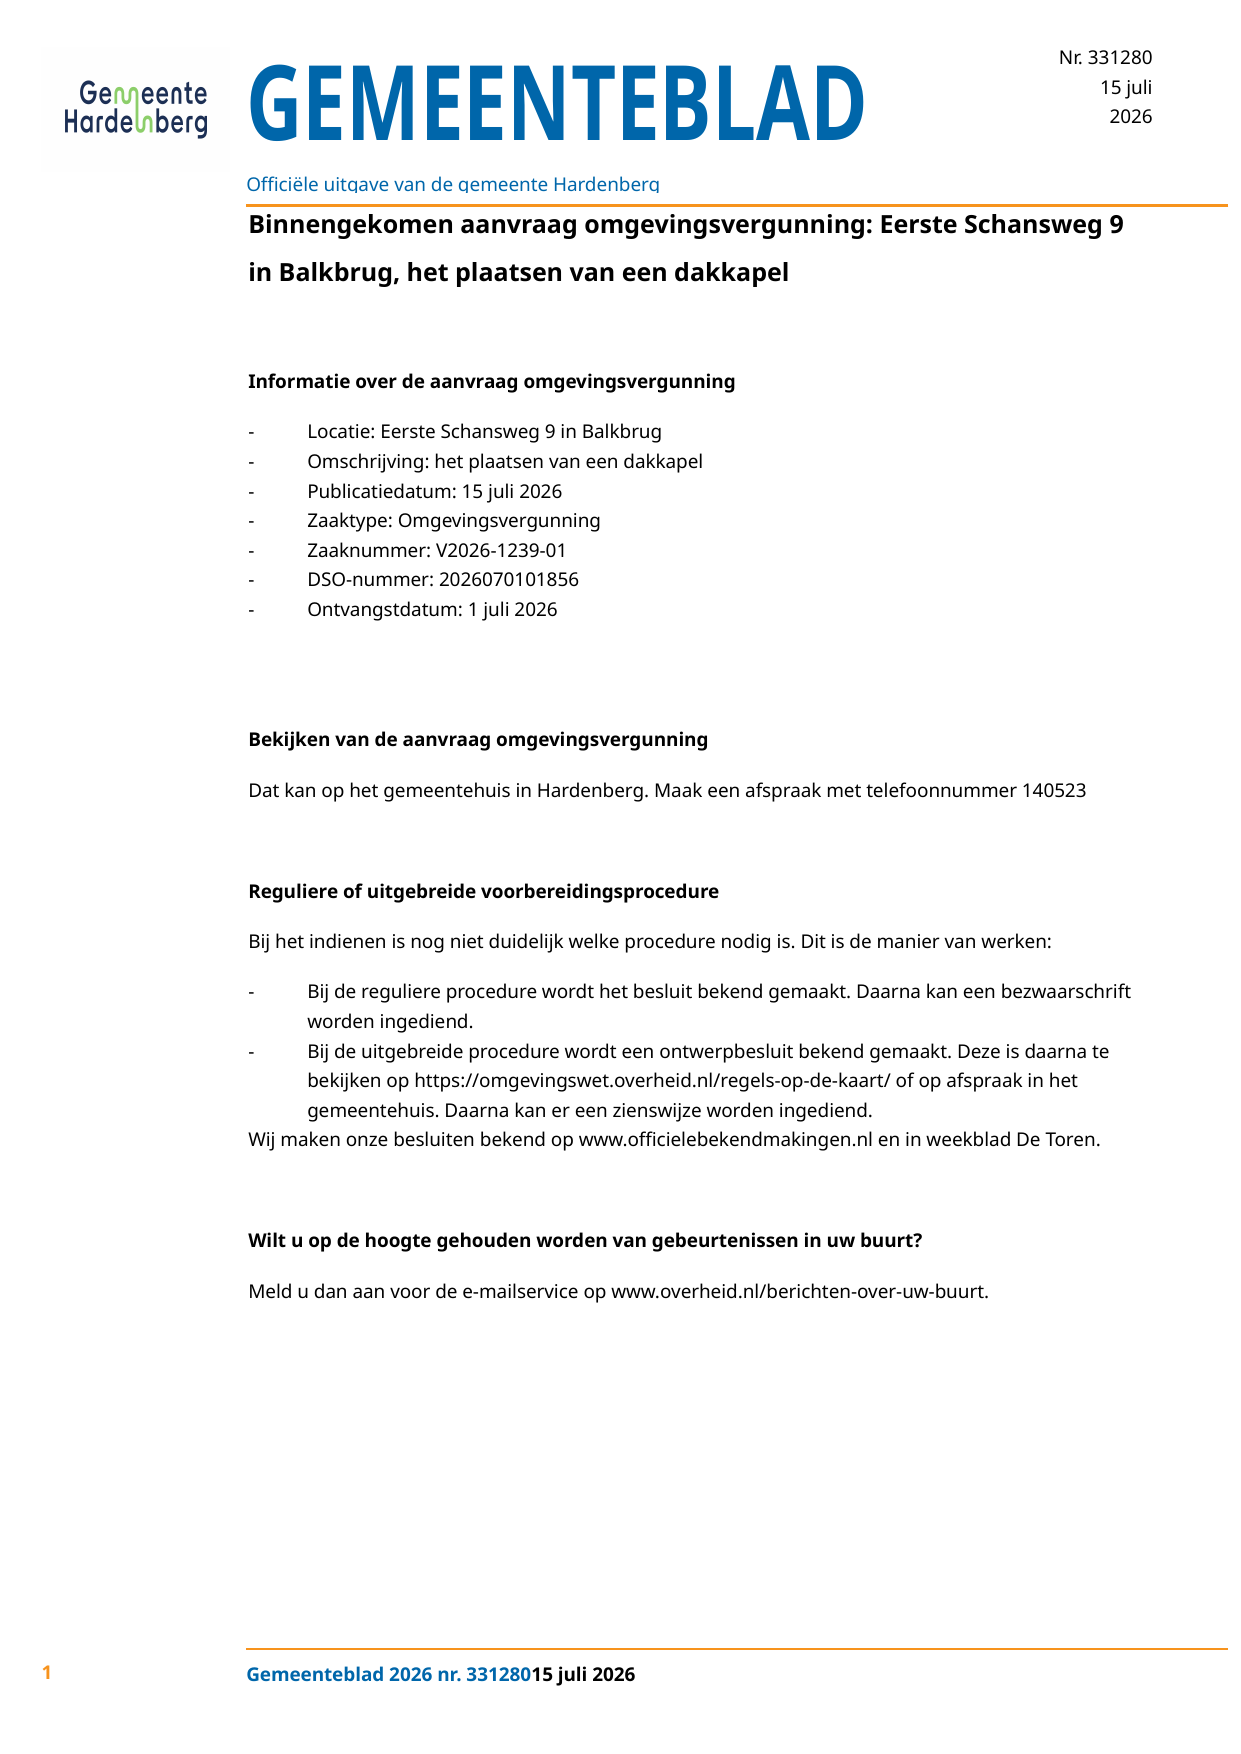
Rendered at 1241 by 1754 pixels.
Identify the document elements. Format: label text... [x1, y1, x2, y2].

text Reguliere of uitgebreide voorbereidingsprocedure [248, 878, 1152, 904]
text Wij maken onze besluiten bekend op www.officielebekendmakingen.nl en in weekblad De Toren. [248, 1127, 1152, 1152]
list Zaaktype: Omgevingsvergunning [248, 507, 1152, 533]
picture [41, 47, 231, 172]
text Wilt u op de hoogte gehouden worden van gebeurtenissen in uw buurt? [248, 1227, 1152, 1253]
list DSO-nummer: 2026070101856 [248, 567, 1152, 592]
list Omschrijving: het plaatsen van een dakkapel [248, 448, 1152, 474]
text Meld u dan aan voor de e-mailservice op www.overheid.nl/berichten-over-uw-buurt. [248, 1278, 1152, 1304]
list Zaaknummer: V2026-1239-01 [248, 537, 1152, 563]
text Dat kan op het gemeentehuis in Hardenberg. Maak een afspraak met telefoonnummer 140523 [248, 777, 1152, 803]
list Bij de reguliere procedure wordt het besluit bekend gemaakt. Daarna kan een bezwaarschrift worden ingediend. [248, 979, 1152, 1034]
list Bij de uitgebreide procedure wordt een ontwerpbesluit bekend gemaakt. Deze is daarna te bekijken op https://omgevingswet.overheid.nl/regels-op-de-kaart/ of op afspraak in het gemeentehuis. Daarna kan er een zienswijze worden ingediend. [248, 1038, 1152, 1123]
text Informatie over de aanvraag omgevingsvergunning [248, 368, 1152, 394]
text Bij het indienen is nog niet duidelijk welke procedure nodig is. Dit is de manier van werken: [248, 928, 1152, 954]
list Ontvangstdatum: 1 juli 2026 [248, 596, 1152, 622]
text Binnengekomen aanvraag omgevingsvergunning: Eerste Schansweg 9 in Balkbrug, het plaatsen van een dakkapel [248, 207, 1152, 288]
text Bekijken van de aanvraag omgevingsvergunning [248, 727, 1152, 752]
list Locatie: Eerste Schansweg 9 in Balkbrug [248, 419, 1152, 444]
list Publicatiedatum: 15 juli 2026 [248, 478, 1152, 504]
